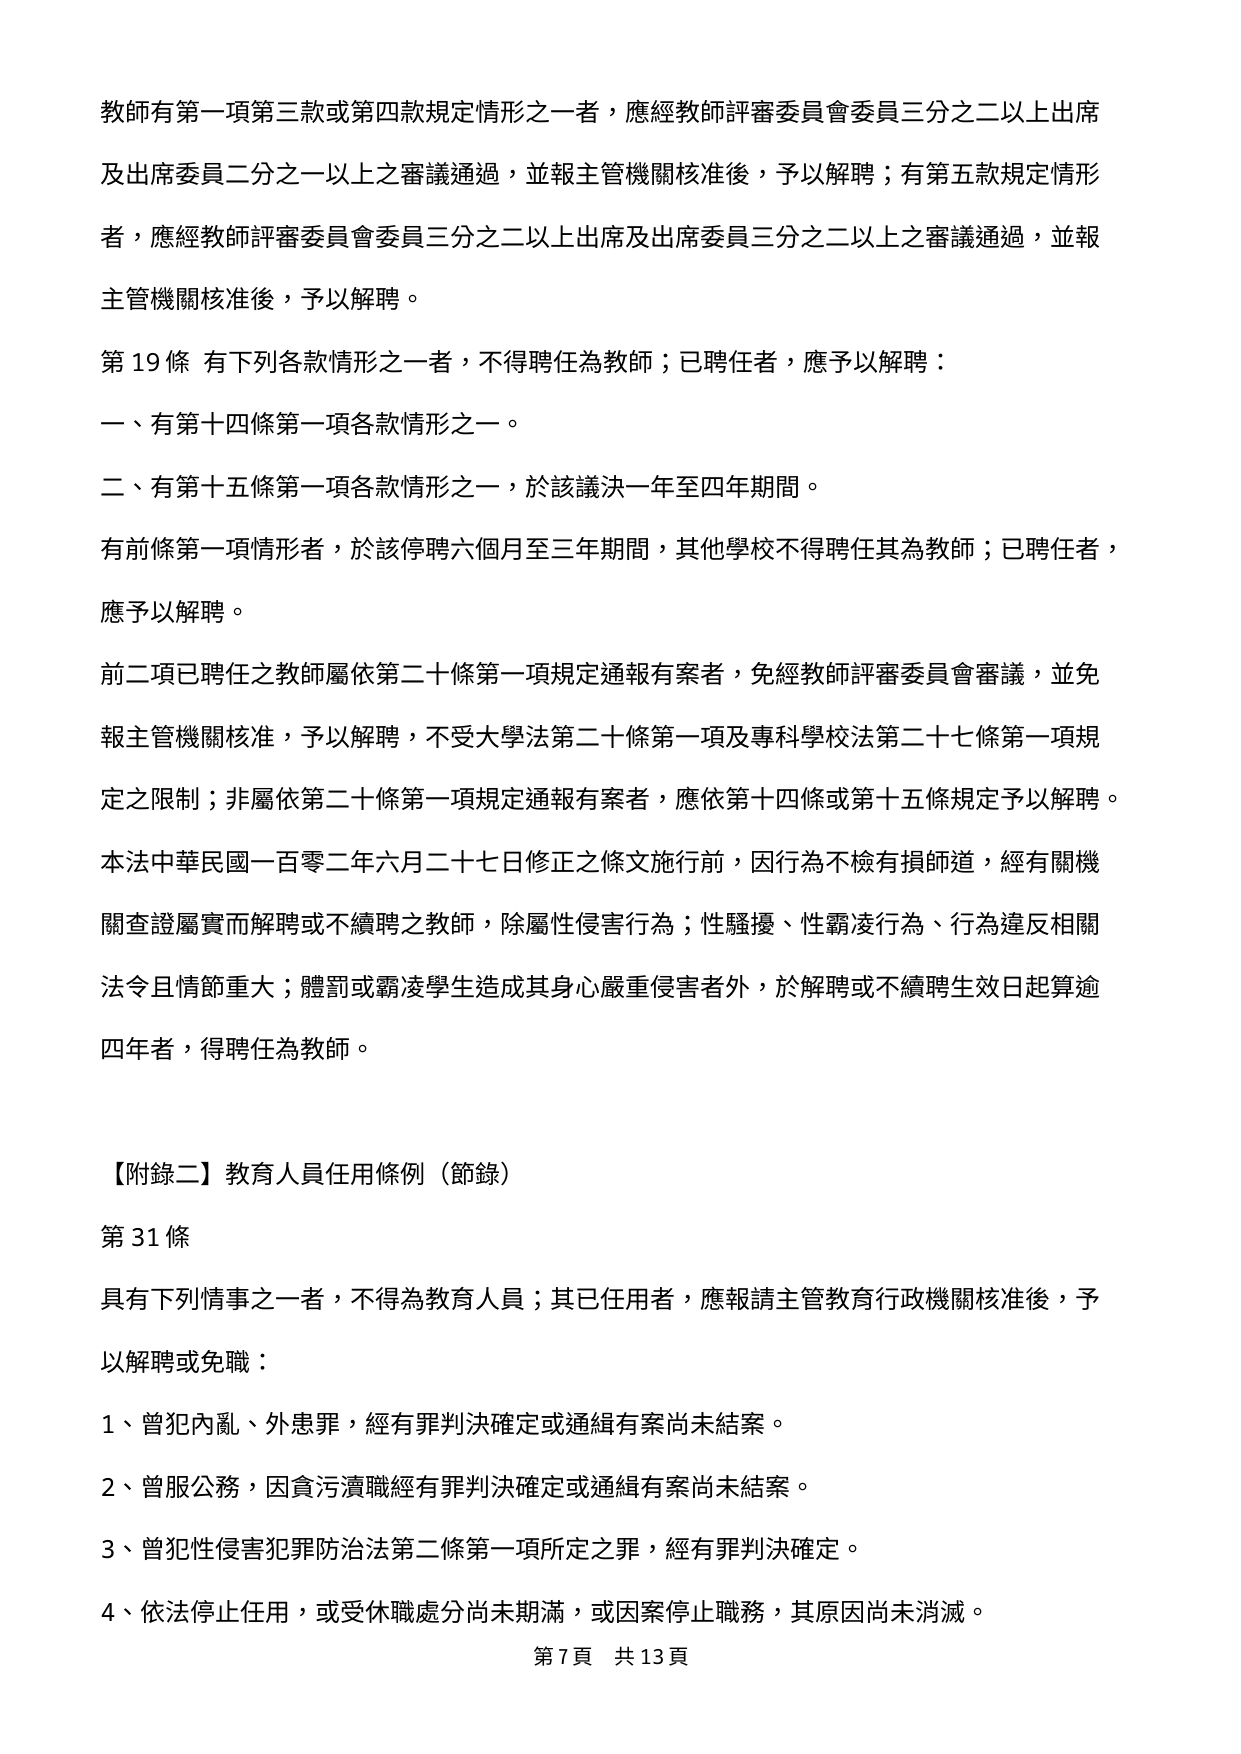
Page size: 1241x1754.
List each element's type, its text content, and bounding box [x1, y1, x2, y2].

text 【附錄二】教育人員任用條例（節錄） [100, 1131, 1122, 1193]
text 第19條 有下列各款情形之一者，不得聘任為教師；已聘任者，應予以解聘： [100, 318, 1122, 381]
text 具有下列情事之一者，不得為教育人員；其已任用者，應報請主管教育行政機關核准後，予以解聘或免職： [100, 1256, 1122, 1381]
text 教師有第一項第三款或第四款規定情形之一者，應經教師評審委員會委員三分之二以上出席及出席委員二分之一以上之審議通過，並報主管機關核准後，予以解聘；有第五款規定情形者，應經教師評審委員會委員三分之二以上出席及出席委員三分之二以上之審議通過，並報主管機關核准後，予以解聘。 [100, 68, 1122, 318]
text 第31條 [100, 1193, 1122, 1256]
list 曾犯內亂、外患罪，經有罪判決確定或通緝有案尚未結案。 [100, 1381, 1122, 1443]
list 曾犯性侵害犯罪防治法第二條第一項所定之罪，經有罪判決確定。 [100, 1506, 1122, 1568]
list 依法停止任用，或受休職處分尚未期滿，或因案停止職務，其原因尚未消滅。 [100, 1568, 1122, 1631]
text 前二項已聘任之教師屬依第二十條第一項規定通報有案者，免經教師評審委員會審議，並免報主管機關核准，予以解聘，不受大學法第二十條第一項及專科學校法第二十七條第一項規定之限制；非屬依第二十條第一項規定通報有案者，應依第十四條或第十五條規定予以解聘。 [100, 631, 1122, 818]
list 曾服公務，因貪污瀆職經有罪判決確定或通緝有案尚未結案。 [100, 1443, 1122, 1506]
text 有前條第一項情形者，於該停聘六個月至三年期間，其他學校不得聘任其為教師；已聘任者，應予以解聘。 [100, 506, 1122, 631]
text 本法中華民國一百零二年六月二十七日修正之條文施行前，因行為不檢有損師道，經有關機關查證屬實而解聘或不續聘之教師，除屬性侵害行為；性騷擾、性霸凌行為、行為違反相關法令且情節重大；體罰或霸凌學生造成其身心嚴重侵害者外，於解聘或不續聘生效日起算逾四年者，得聘任為教師。 [100, 818, 1122, 1068]
text 一、有第十四條第一項各款情形之一。 [100, 381, 1122, 443]
text 二、有第十五條第一項各款情形之一，於該議決一年至四年期間。 [100, 443, 1122, 506]
